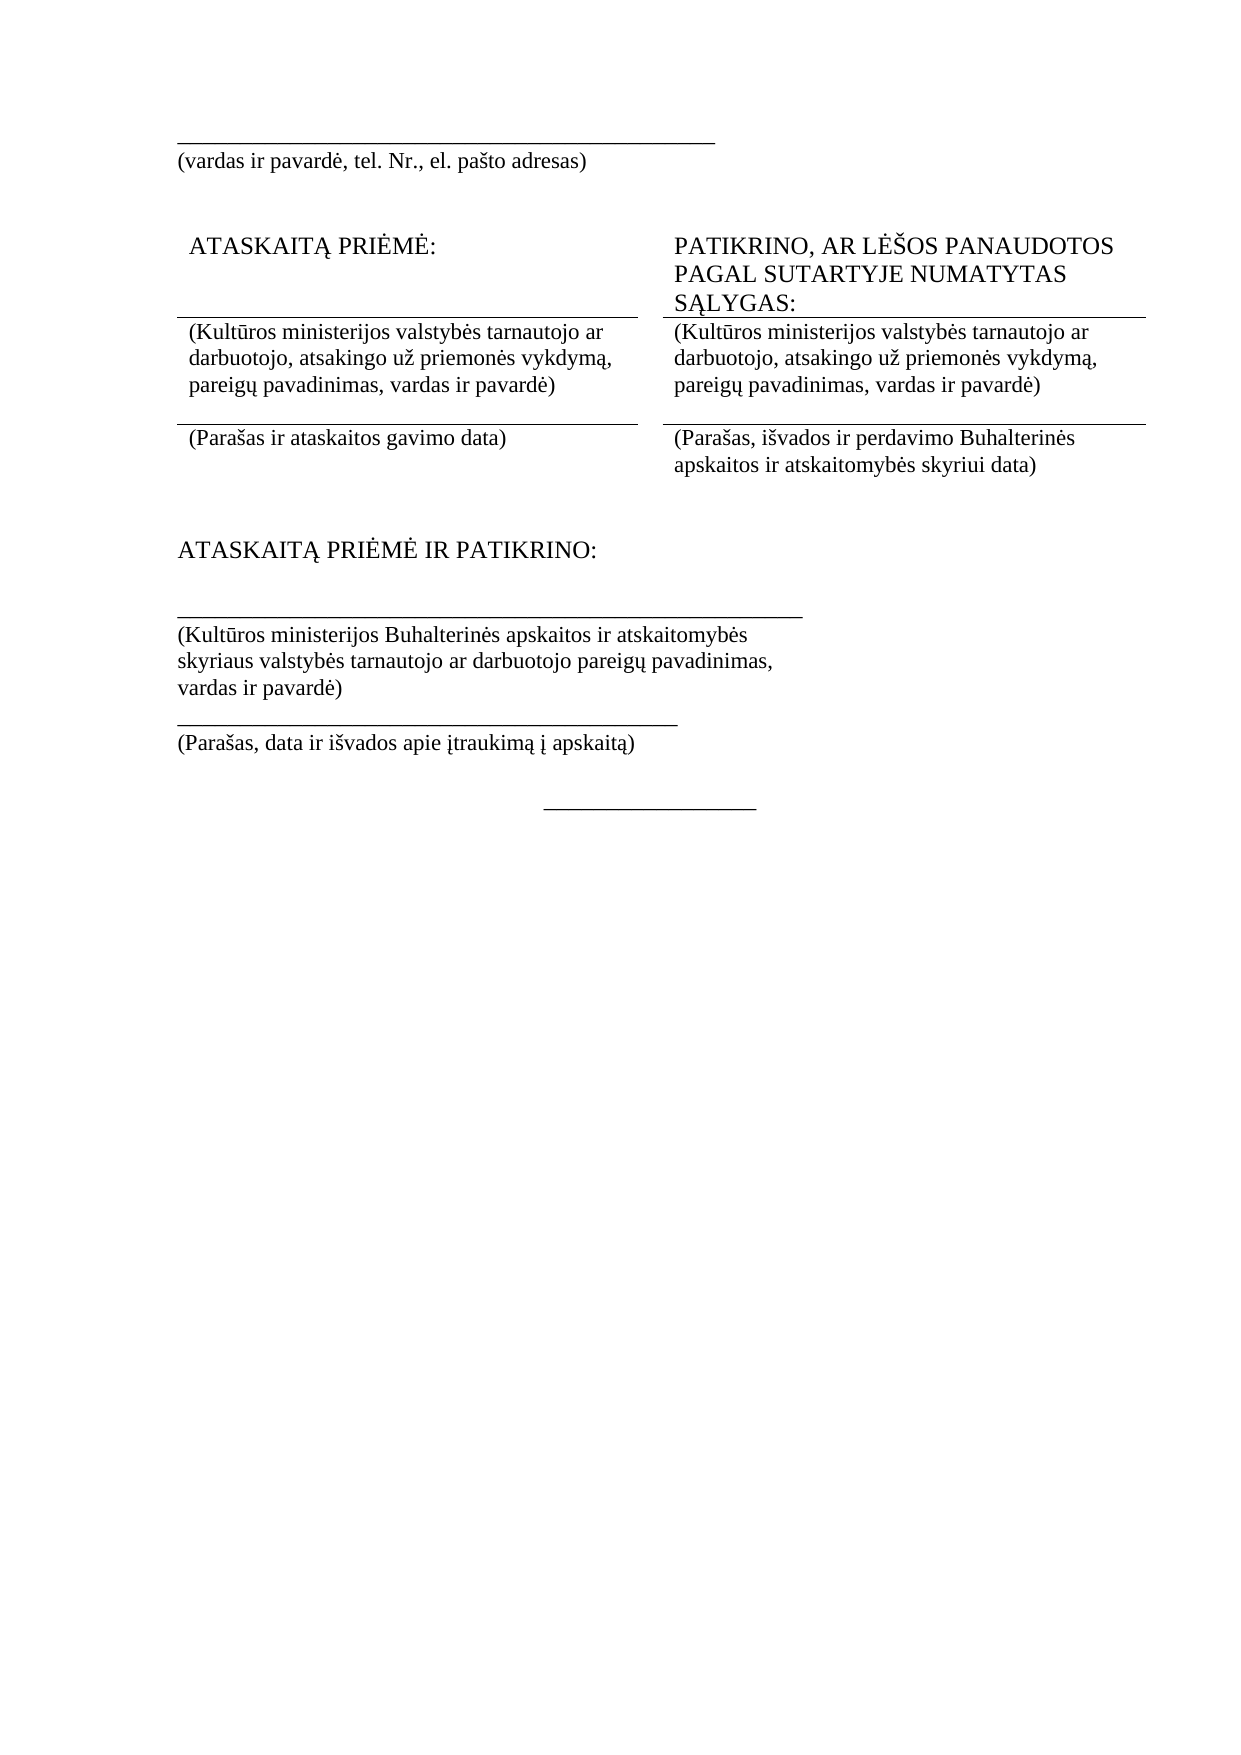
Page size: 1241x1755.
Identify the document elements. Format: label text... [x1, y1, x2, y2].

text vardas ir pavardė) [177, 674, 1122, 700]
table_cell (Kultūros ministerijos valstybės tarnautojo ar darbuotojo, atsakingo už priemonės vykdymą, pareigų pavadinimas, vardas ir pavardė) [177, 318, 638, 423]
table_cell [638, 424, 663, 477]
text (Kultūros ministerijos Buhalterinės apskaitos ir atskaitomybės [177, 621, 1122, 647]
text (vardas ir pavardė, tel. Nr., el. pašto adresas) [177, 147, 1122, 173]
text ________________________________________ [177, 700, 1122, 729]
text __________________________________________________ [177, 592, 1122, 621]
table_cell (Parašas ir ataskaitos gavimo data) [177, 425, 638, 477]
text skyriaus valstybės tarnautojo ar darbuotojo pareigų pavadinimas, [177, 647, 1122, 674]
table_header [638, 231, 663, 317]
text _________________ [177, 784, 1122, 813]
table_cell (Kultūros ministerijos valstybės tarnautojo ar darbuotojo, atsakingo už priemonės vykdymą, pareigų pavadinimas, vardas ir pavardė) [663, 318, 1146, 423]
text (Parašas, data ir išvados apie įtraukimą į apskaitą) [177, 729, 1122, 755]
table_header PATIKRINO, AR LĖŠOS PANAUDOTOS PAGAL SUTARTYJE NUMATYTAS SĄLYGAS: [663, 231, 1146, 317]
table_header ATASKAITĄ PRIĖMĖ: [177, 231, 638, 317]
text ATASKAITĄ PRIĖMĖ IR PATIKRINO: [177, 535, 1122, 563]
table_cell [638, 317, 663, 423]
table_cell (Parašas, išvados ir perdavimo Buhalterinės apskaitos ir atskaitomybės skyriui data) [663, 425, 1146, 477]
text ___________________________________________ [177, 118, 1122, 147]
